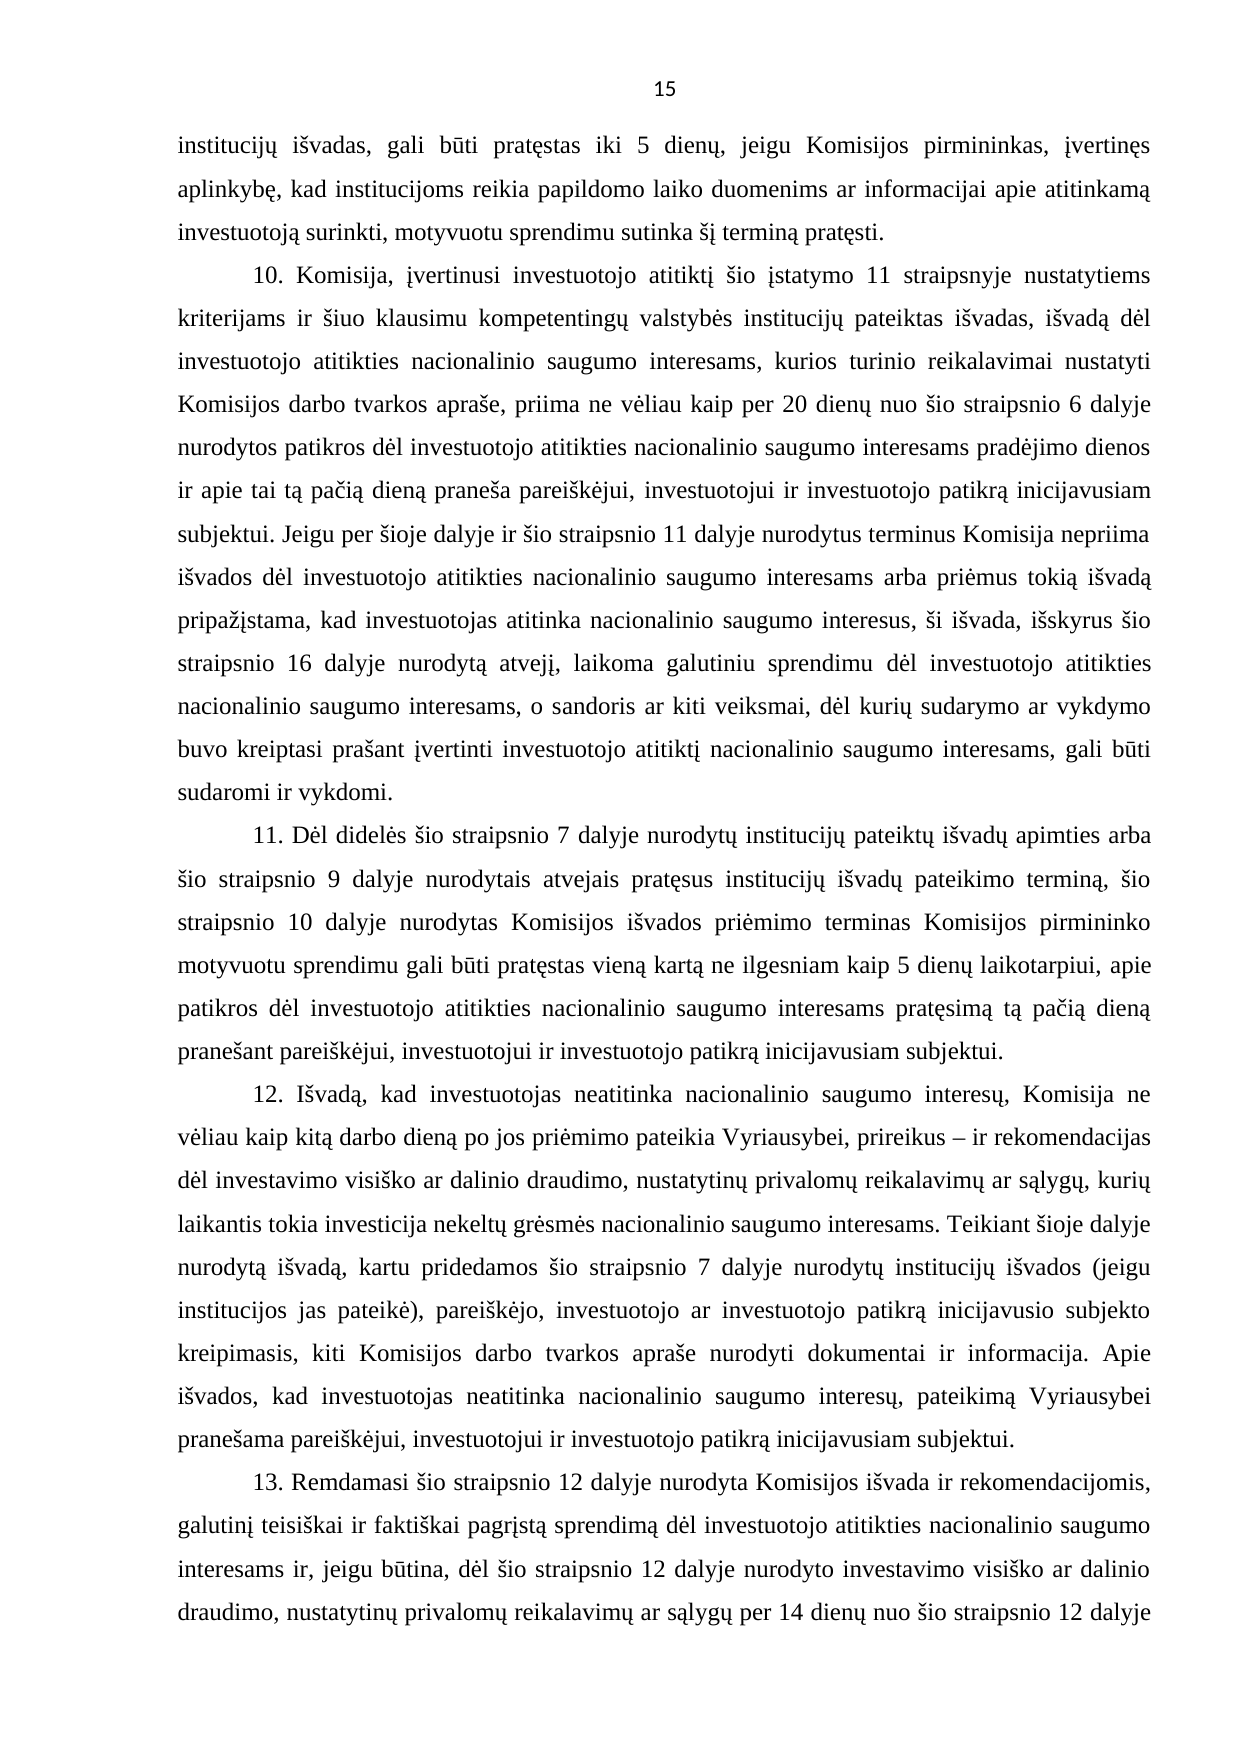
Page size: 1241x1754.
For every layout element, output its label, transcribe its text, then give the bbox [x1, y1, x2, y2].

text 11. Dėl didelės šio straipsnio 7 dalyje nurodytų institucijų pateiktų išvadų apimties arba šio straipsnio 9 dalyje nurodytais atvejais pratęsus institucijų išvadų pateikimo terminą, šio straipsnio 10 dalyje nurodytas Komisijos išvados priėmimo terminas Komisijos pirmininko motyvuotu sprendimu gali būti pratęstas vieną kartą ne ilgesniam kaip 5 dienų laikotarpiui, apie patikros dėl investuotojo atitikties nacionalinio saugumo interesams pratęsimą tą pačią dieną pranešant pareiškėjui, investuotojui ir investuotojo patikrą inicijavusiam subjektui. [177, 821, 1152, 1065]
text 12. Išvadą, kad investuotojas neatitinka nacionalinio saugumo interesų, Komisija ne vėliau kaip kitą darbo dieną po jos priėmimo pateikia Vyriausybei, prireikus – ir rekomendacijas dėl investavimo visiško ar dalinio draudimo, nustatytinų privalomų reikalavimų ar sąlygų, kurių laikantis tokia investicija nekeltų grėsmės nacionalinio saugumo interesams. Teikiant šioje dalyje nurodytą išvadą, kartu pridedamos šio straipsnio 7 dalyje nurodytų institucijų išvados (jeigu institucijos jas pateikė), pareiškėjo, investuotojo ar investuotojo patikrą inicijavusio subjekto kreipimasis, kiti Komisijos darbo tvarkos apraše nurodyti dokumentai ir informacija. Apie išvados, kad investuotojas neatitinka nacionalinio saugumo interesų, pateikimą Vyriausybei pranešama pareiškėjui, investuotojui ir investuotojo patikrą inicijavusiam subjektui. [177, 1079, 1152, 1453]
text institucijų išvadas, gali būti pratęstas iki 5 dienų, jeigu Komisijos pirmininkas, įvertinęs aplinkybę, kad institucijoms reikia papildomo laiko duomenims ar informacijai apie atitinkamą investuotoją surinkti, motyvuotu sprendimu sutinka šį terminą pratęsti. [177, 131, 1152, 246]
text 10. Komisija, įvertinusi investuotojo atitiktį šio įstatymo 11 straipsnyje nustatytiems kriterijams ir šiuo klausimu kompetentingų valstybės institucijų pateiktas išvadas, išvadą dėl investuotojo atitikties nacionalinio saugumo interesams, kurios turinio reikalavimai nustatyti Komisijos darbo tvarkos apraše, priima ne vėliau kaip per 20 dienų nuo šio straipsnio 6 dalyje nurodytos patikros dėl investuotojo atitikties nacionalinio saugumo interesams pradėjimo dienos ir apie tai tą pačią dieną praneša pareiškėjui, investuotojui ir investuotojo patikrą inicijavusiam subjektui. Jeigu per šioje dalyje ir šio straipsnio 11 dalyje nurodytus terminus Komisija nepriima išvados dėl investuotojo atitikties nacionalinio saugumo interesams arba priėmus tokią išvadą pripažįstama, kad investuotojas atitinka nacionalinio saugumo interesus, ši išvada, išskyrus šio straipsnio 16 dalyje nurodytą atvejį, laikoma galutiniu sprendimu dėl investuotojo atitikties nacionalinio saugumo interesams, o sandoris ar kiti veiksmai, dėl kurių sudarymo ar vykdymo buvo kreiptasi prašant įvertinti investuotojo atitiktį nacionalinio saugumo interesams, gali būti sudaromi ir vykdomi. [177, 260, 1152, 806]
text 13. Remdamasi šio straipsnio 12 dalyje nurodyta Komisijos išvada ir rekomendacijomis, galutinį teisiškai ir faktiškai pagrįstą sprendimą dėl investuotojo atitikties nacionalinio saugumo interesams ir, jeigu būtina, dėl šio straipsnio 12 dalyje nurodyto investavimo visiško ar dalinio draudimo, nustatytinų privalomų reikalavimų ar sąlygų per 14 dienų nuo šio straipsnio 12 dalyje [177, 1467, 1152, 1626]
